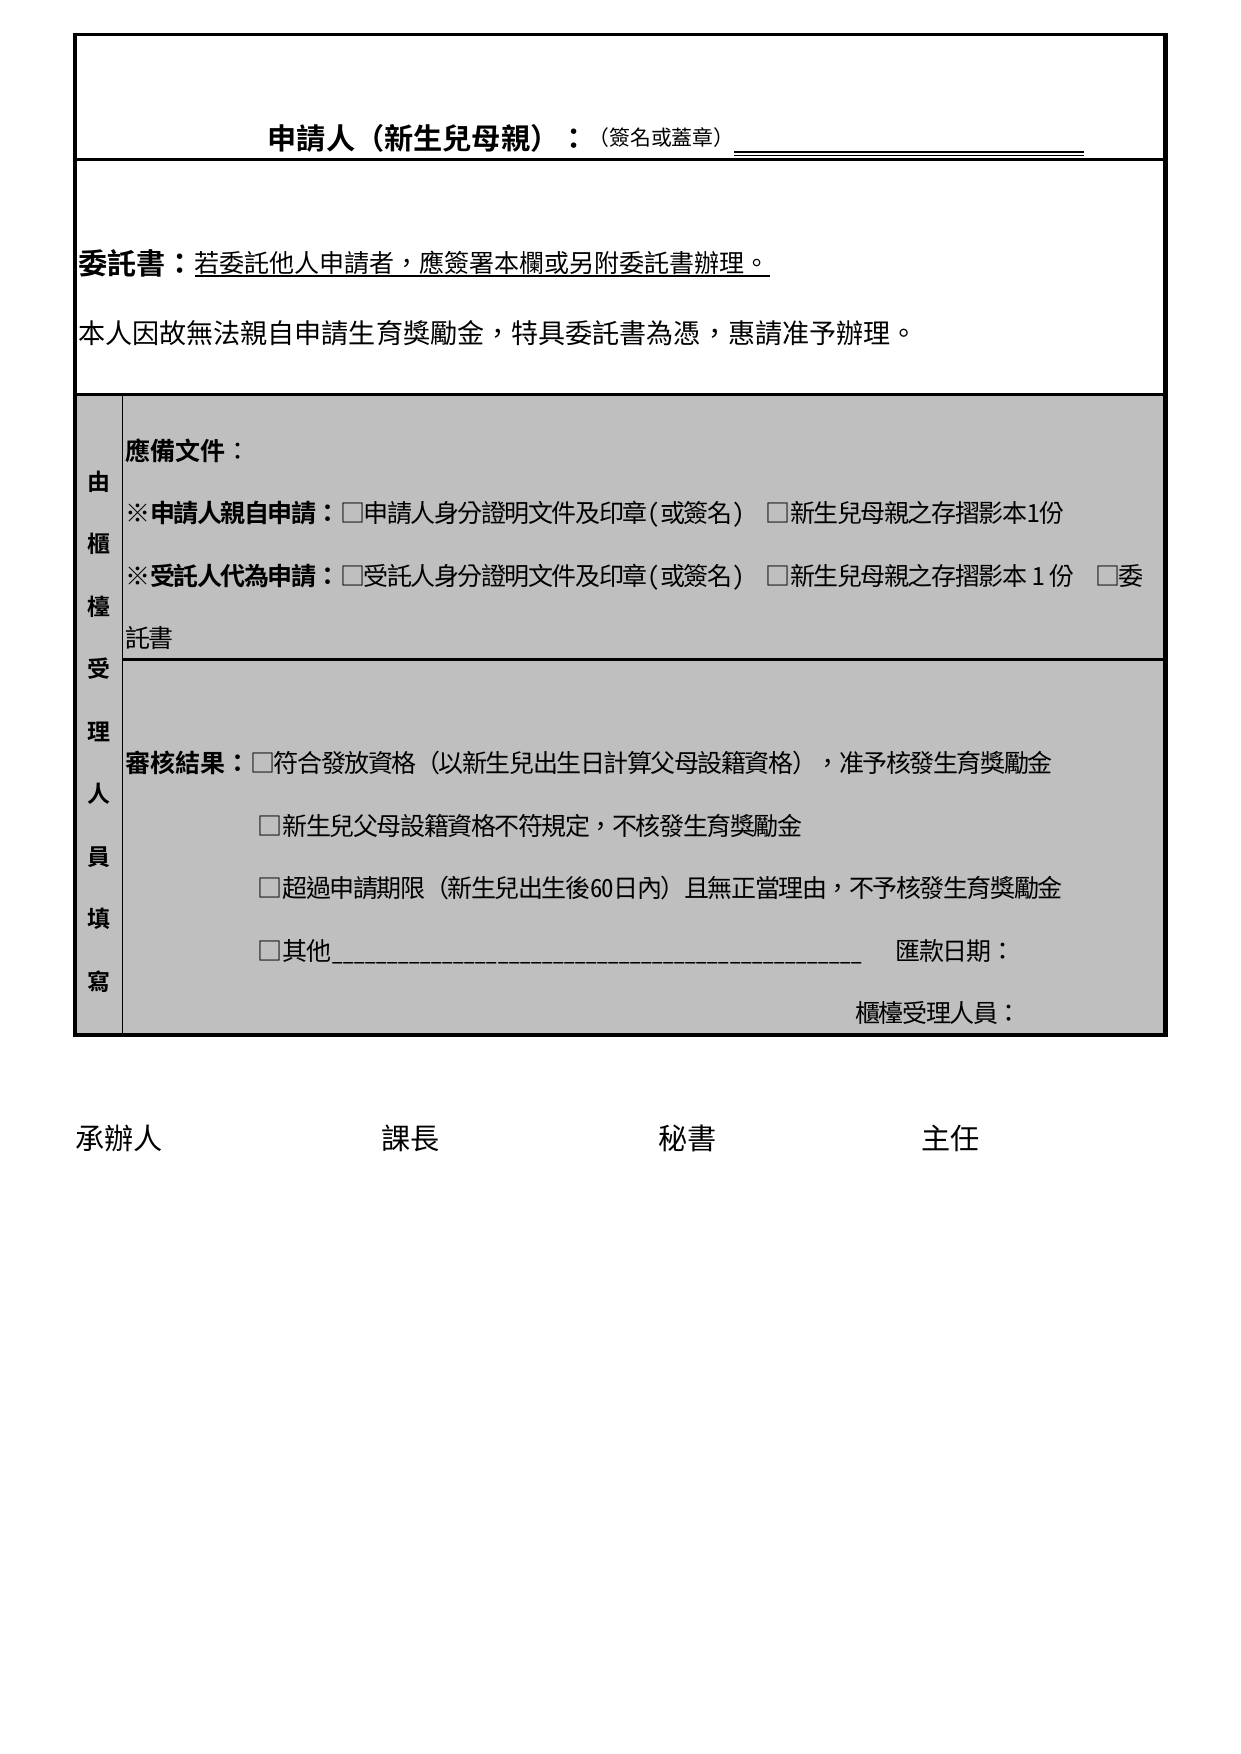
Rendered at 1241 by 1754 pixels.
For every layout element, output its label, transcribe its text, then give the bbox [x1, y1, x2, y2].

table_cell 申請人（新生兒母親）：（簽名或蓋章） [77, 36, 1163, 158]
table_cell 委託書：若委託他人申請者，應簽署本欄或另附委託書辦理。 本人因故無法親自申請生育獎勵金，特具委託書為憑，惠請准予辦理。 此致 臺北市政府 申請人：＿＿＿＿＿＿ (簽名或蓋章） 受託人：＿＿＿＿＿ ＿（簽名或蓋章） (即新生兒母親兼具委託人) 受託人身分證統號：＿＿＿＿＿＿＿＿ 受託人聯絡電話：＿＿＿＿＿＿＿＿ [77, 161, 1163, 393]
table_cell 審核結果：□符合發放資格（以新生兒出生日計算父母設籍資格），准予核發生育獎勵金 □新生兒父母設籍資格不符規定，不核發生育獎勵金 □超過申請期限（新生兒出生後60日內）且無正當理由，不予核發生育獎勵金 □其他________________________________________________ 匯款日期： 櫃檯受理人員： [123, 661, 1163, 1033]
table_cell 由櫃檯受理人員填寫 [77, 396, 122, 1033]
table_cell 應備文件： ※申請人親自申請：□申請人身分證明文件及印章(或簽名) □新生兒母親之存摺影本1份 ※受託人代為申請：□受託人身分證明文件及印章(或簽名) □新生兒母親之存摺影本1份 □委託書 [123, 396, 1163, 658]
text 承辦人 課長 秘書 主任 [75, 1095, 1240, 1158]
